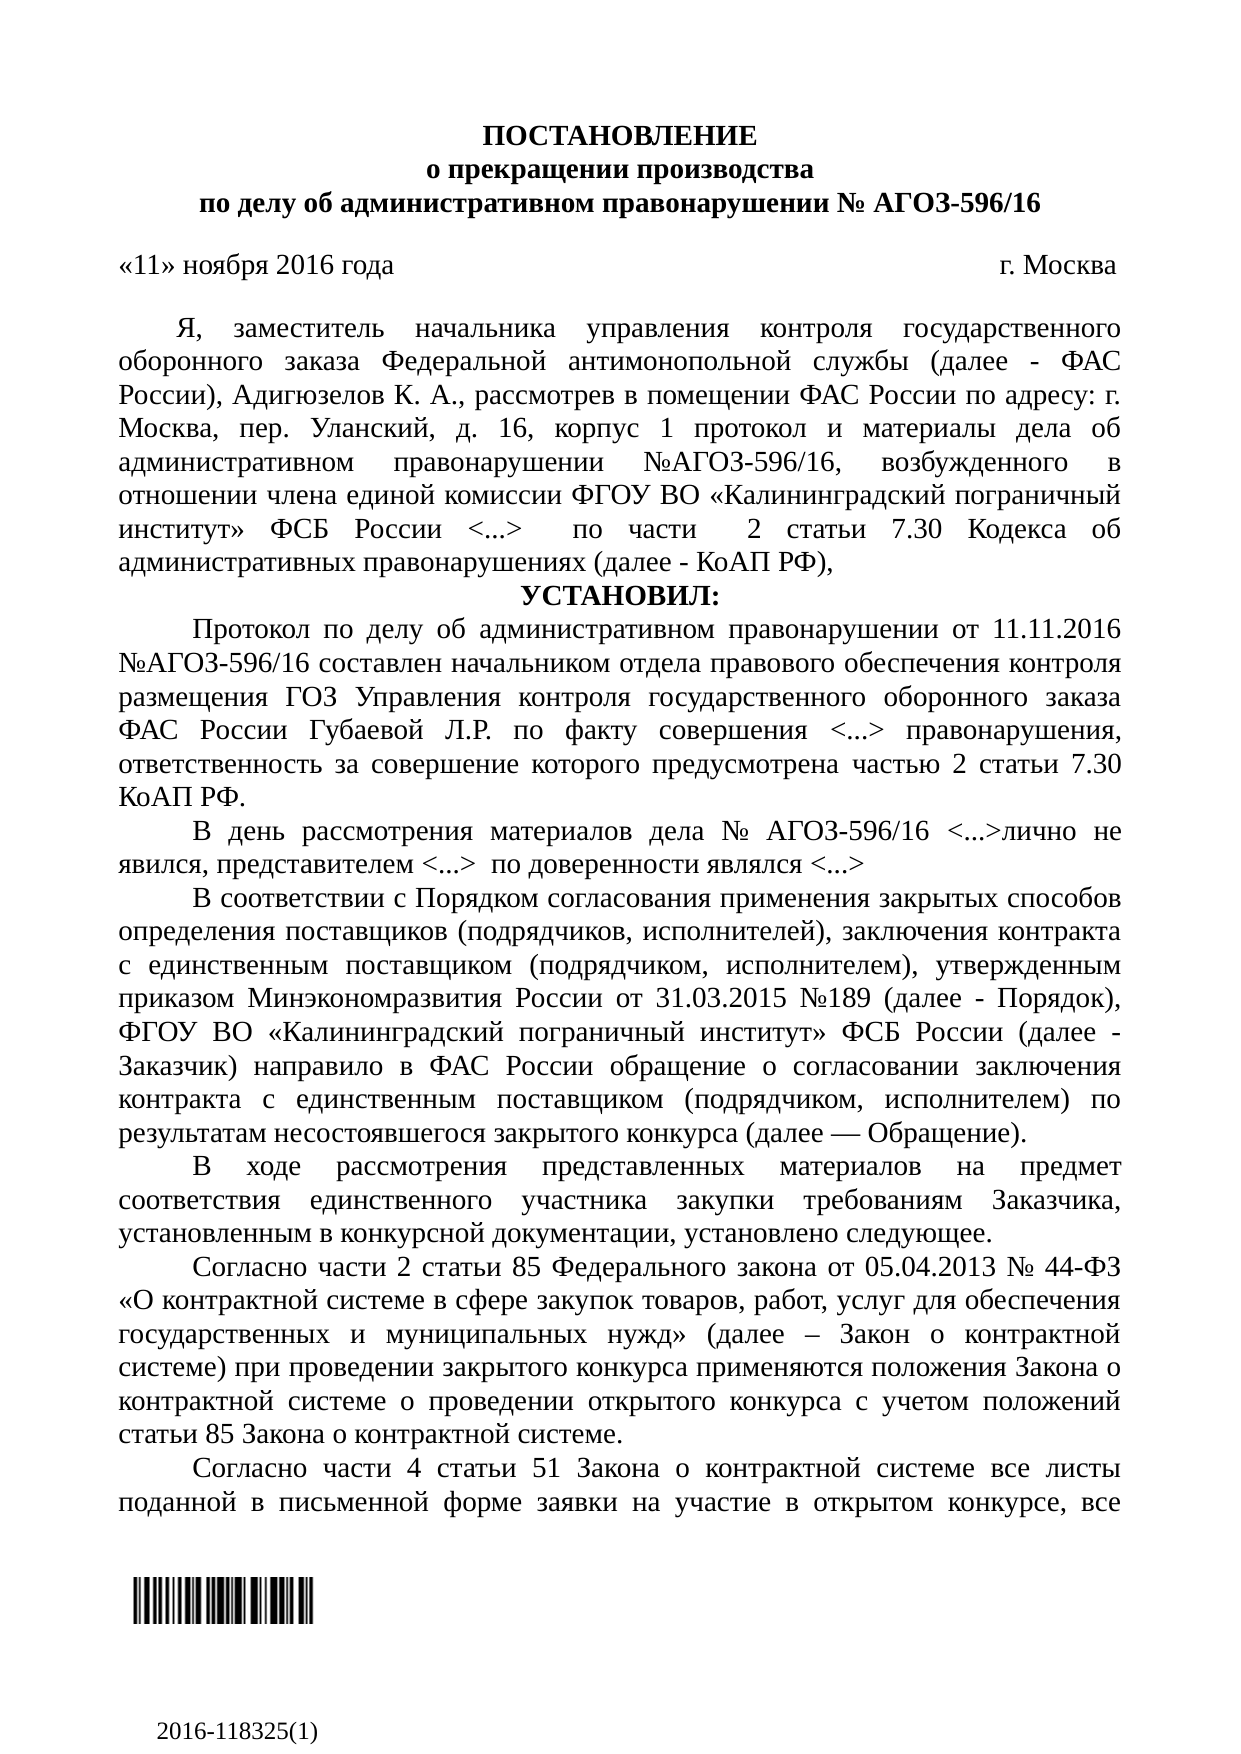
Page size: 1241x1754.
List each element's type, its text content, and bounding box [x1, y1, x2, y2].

text Согласно части 4 статьи 51 Закона о контрактной системе все листы поданной в письменной форме заявки на участие в открытом конкурсе, все [118, 1450, 1122, 1517]
text В ходе рассмотрения представленных материалов на предмет соответствия единственного участника закупки требованиям Заказчика, установленным в конкурсной документации, установлено следующее. [118, 1148, 1122, 1249]
text ПОСТАНОВЛЕНИЕ [118, 118, 1122, 152]
picture [118, 1577, 331, 1624]
text УСТАНОВИЛ: [118, 578, 1122, 612]
text Согласно части 2 статьи 85 Федерального закона от 05.04.2013 № 44-ФЗ «О контрактной системе в сфере закупок товаров, работ, услуг для обеспечения государственных и муниципальных нужд» (далее – Закон о контрактной системе) при проведении закрытого конкурса применяются положения Закона о контрактной системе о проведении открытого конкурса с учетом положений статьи 85 Закона о контрактной системе. [118, 1249, 1122, 1450]
text Я, заместитель начальника управления контроля государственного оборонного заказа Федеральной антимонопольной службы (далее - ФАС России), Адигюзелов К. А., рассмотрев в помещении ФАС России по адресу: г. Москва, пер. Уланский, д. 16, корпус 1 протокол и материалы дела об административном правонарушении №АГОЗ-596/16, возбужденного в отношении члена единой комиссии ФГОУ ВО «Калининградский пограничный институт» ФСБ России <...> по части 2 статьи 7.30 Кодекса об административных правонарушениях (далее - КоАП РФ), [118, 310, 1122, 578]
text Протокол по делу об административном правонарушении от 11.11.2016 №АГОЗ-596/16 составлен начальником отдела правового обеспечения контроля размещения ГОЗ Управления контроля государственного оборонного заказа ФАС России Губаевой Л.Р. по факту совершения <...> правонарушения, ответственность за совершение которого предусмотрена частью 2 статьи 7.30 КоАП РФ. [118, 612, 1122, 813]
text «11» ноября 2016 года г. Москва [118, 247, 1122, 281]
text о прекращении производства [118, 152, 1122, 185]
text В соответствии с Порядком согласования применения закрытых способов определения поставщиков (подрядчиков, исполнителей), заключения контракта с единственным поставщиком (подрядчиком, исполнителем), утвержденным приказом Минэкономразвития России от 31.03.2015 №189 (далее - Порядок), ФГОУ ВО «Калининградский пограничный институт» ФСБ России (далее - Заказчик) направило в ФАС России обращение о согласовании заключения контракта с единственным поставщиком (подрядчиком, исполнителем) по результатам несостоявшегося закрытого конкурса (далее — Обращение). [118, 880, 1122, 1148]
text по делу об административном правонарушении № АГОЗ-596/16 [118, 185, 1122, 219]
text В день рассмотрения материалов дела № АГОЗ-596/16 <...>лично не явился, представителем <...> по доверенности являлся <...> [118, 813, 1122, 880]
